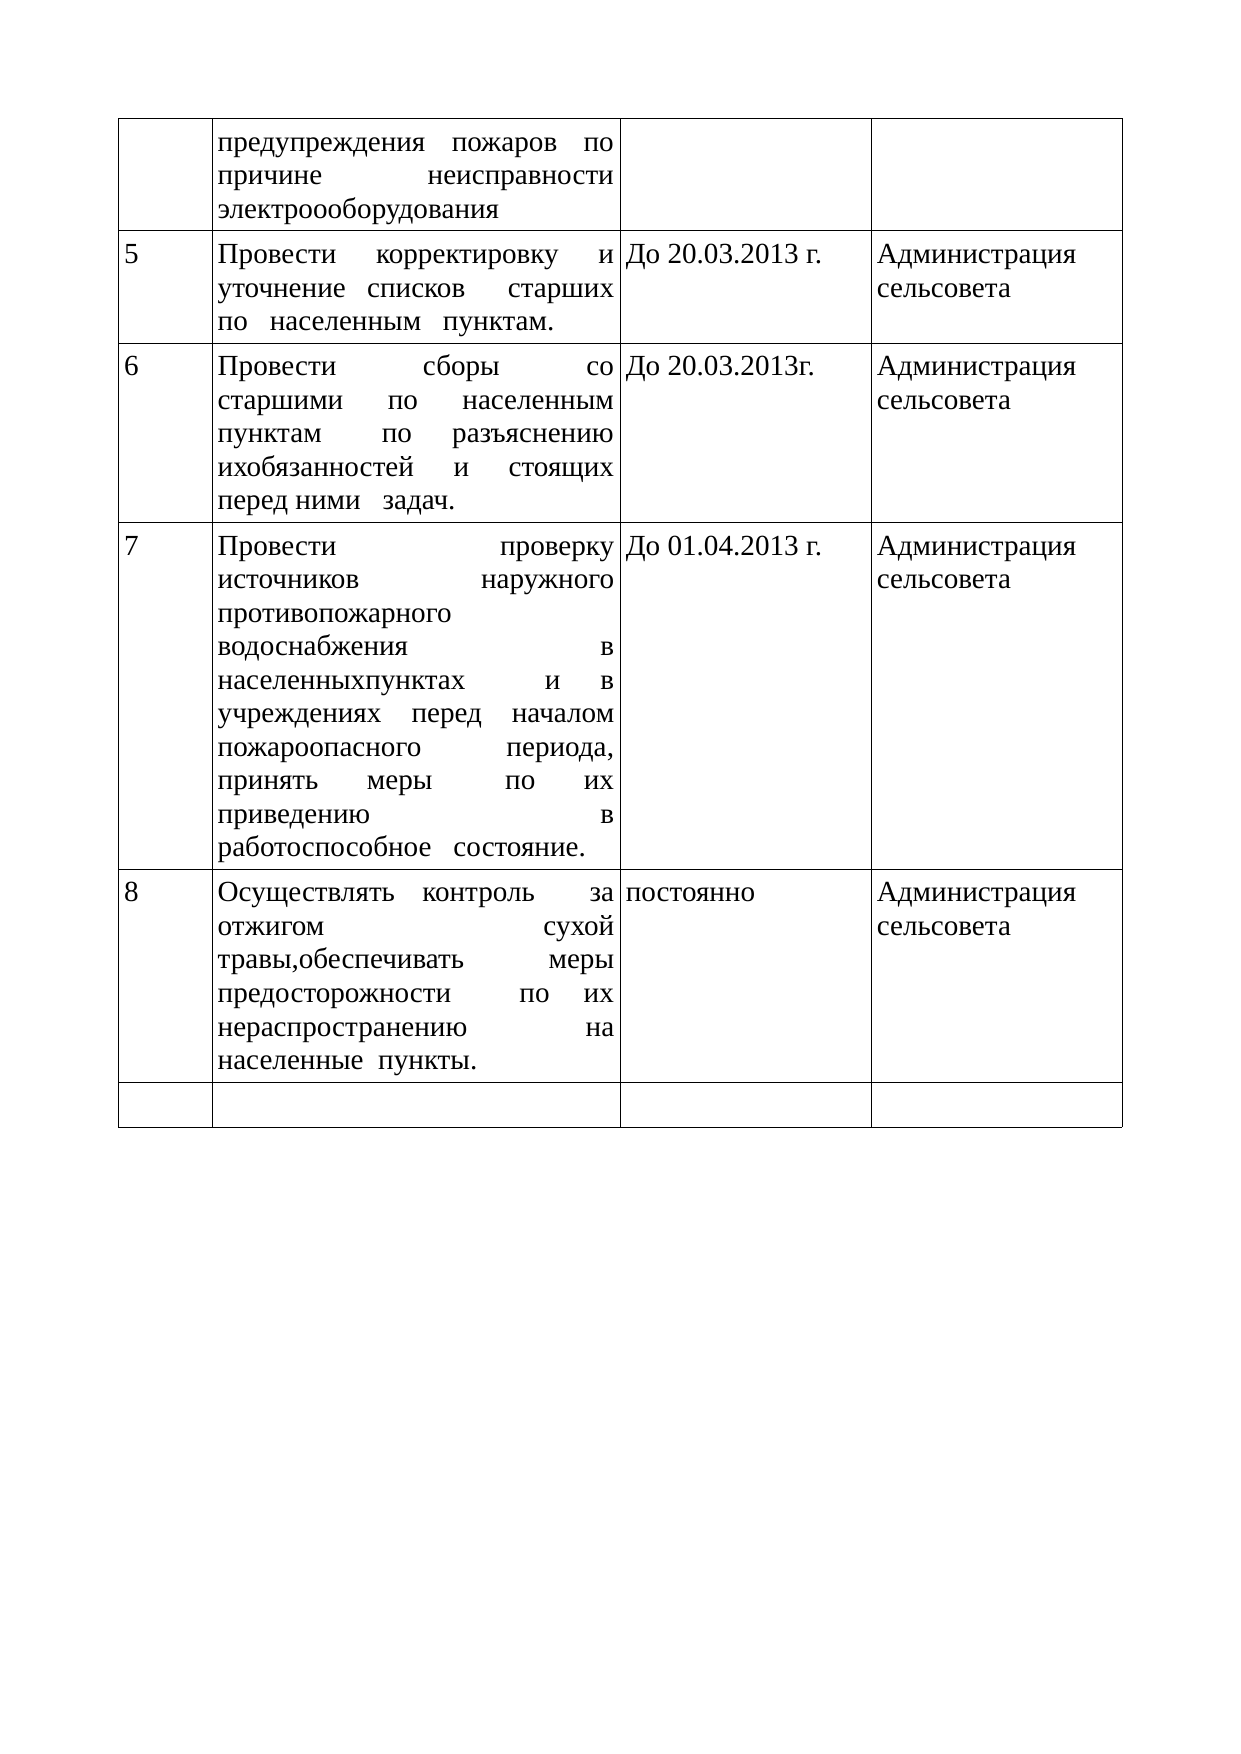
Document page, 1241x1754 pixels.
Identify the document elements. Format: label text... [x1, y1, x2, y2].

table_cell [872, 119, 1122, 230]
table_cell [213, 1083, 620, 1127]
table_cell До 01.04.2013 г. [621, 523, 871, 869]
table_cell До 20.03.2013 г. [621, 231, 871, 342]
table_cell 6 [119, 344, 212, 522]
table_cell Администрация сельсовета [872, 231, 1122, 342]
table_cell Провести проверку источников наружного противопожарного водоснабжения в населенныхпунктах и в учреждениях перед началом пожароопасного периода, принять меры по их приведению в работоспособное состояние. [213, 523, 620, 869]
table_cell предупреждения пожаров по причине неисправности электроооборудования [213, 119, 620, 230]
table_cell 7 [119, 523, 212, 869]
table_cell 5 [119, 231, 212, 342]
table_cell Осуществлять контроль за отжигом сухой травы,обеспечивать меры предосторожности по их нераспространению на населенные пункты. [213, 870, 620, 1082]
table_cell [621, 119, 871, 230]
table_cell Администрация сельсовета [872, 344, 1122, 522]
table_cell [872, 1083, 1122, 1127]
table_cell До 20.03.2013г. [621, 344, 871, 522]
table_cell Администрация сельсовета [872, 523, 1122, 869]
table_cell 8 [119, 870, 212, 1082]
table_cell [119, 1083, 212, 1127]
table_cell Администрация сельсовета [872, 870, 1122, 1082]
table_cell Провести сборы со старшими по населенным пунктам по разъяснению ихобязанностей и стоящих перед ними задач. [213, 344, 620, 522]
table_cell [621, 1083, 871, 1127]
table_cell постоянно [621, 870, 871, 1082]
table_cell [119, 119, 212, 230]
table_cell Провести корректировку и уточнение списков старших по населенным пунктам. [213, 231, 620, 342]
